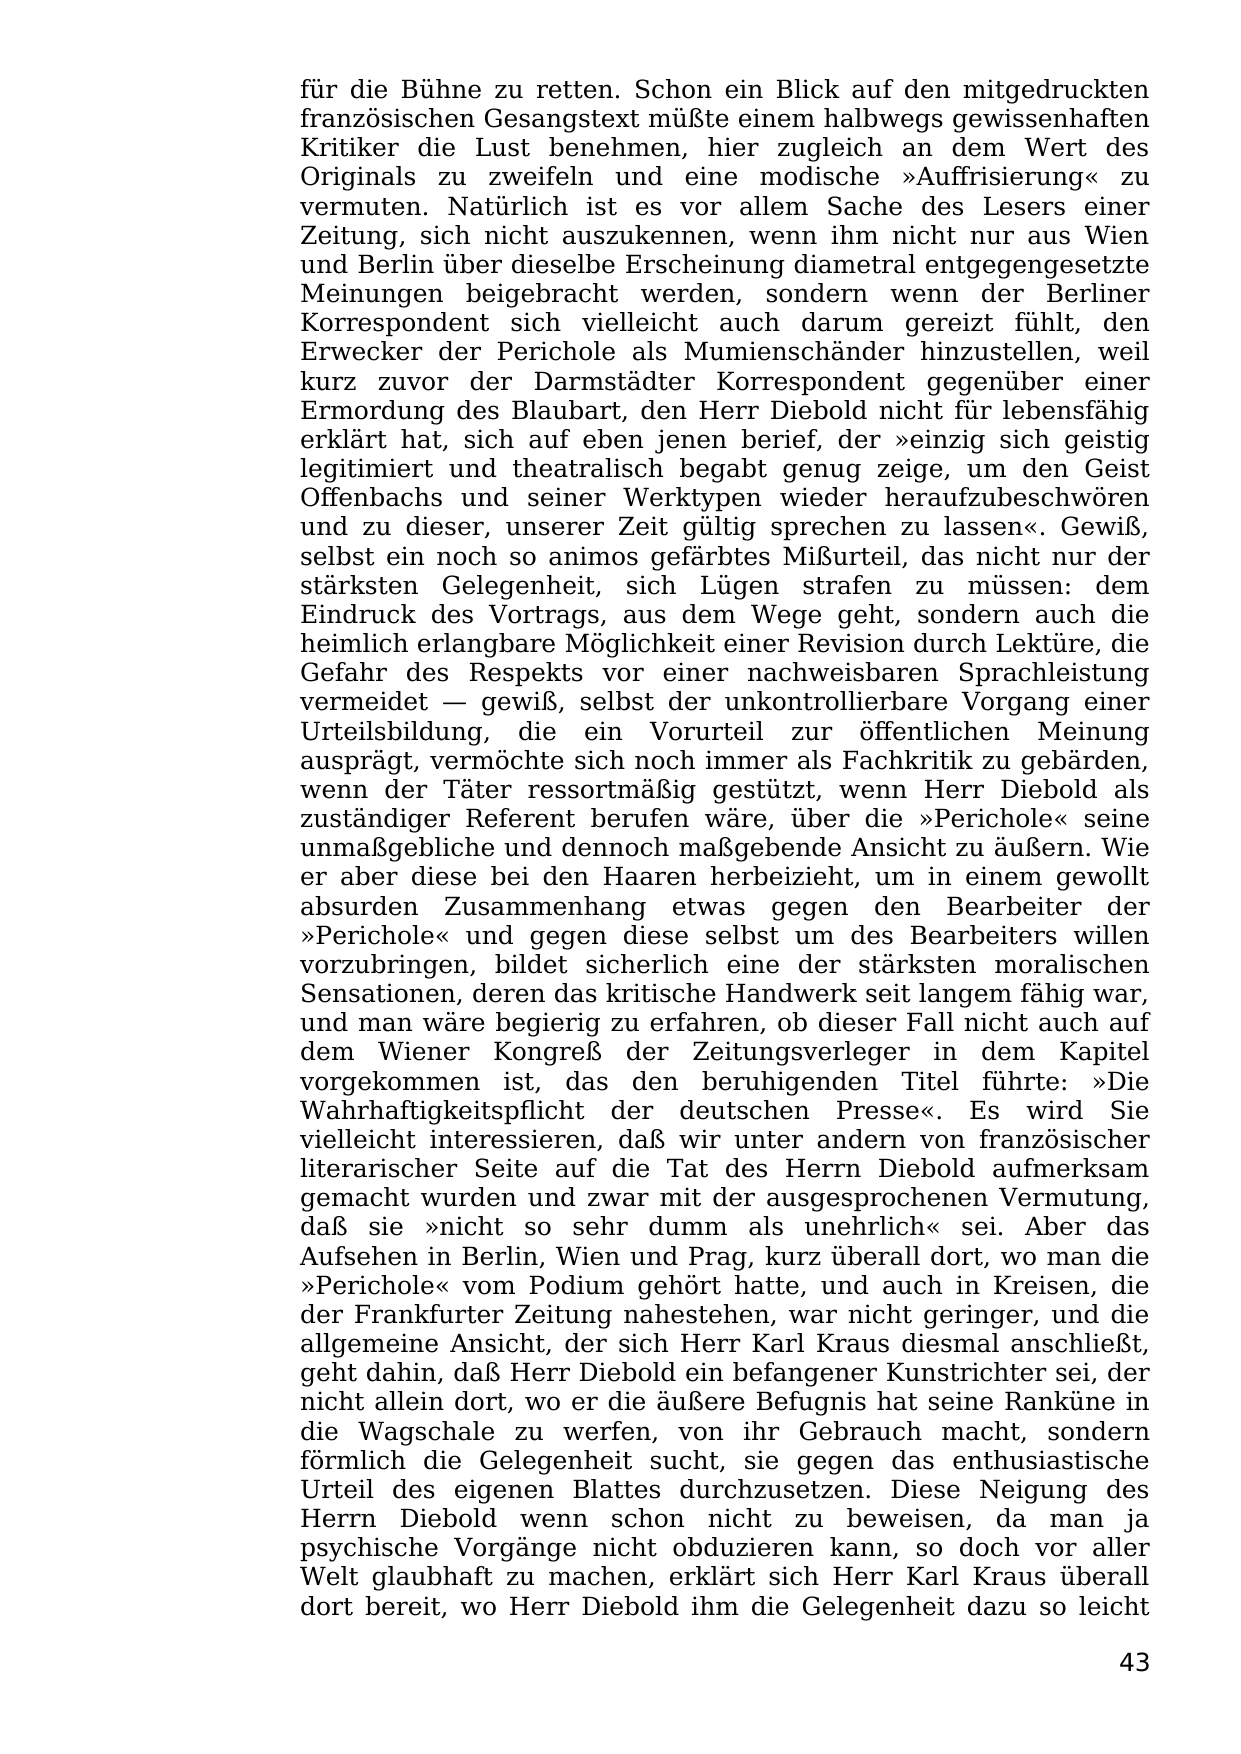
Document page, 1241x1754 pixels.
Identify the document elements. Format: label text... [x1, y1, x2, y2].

text für die Bühne zu retten. Schon ein Blick auf den mitgedruckten französischen Gesangstext müßte einem halbwegs gewissenhaften Kritiker die Lust benehmen, hier zugleich an dem Wert des Originals zu zweifeln und eine modische »Auffrisierung« zu vermuten. Natürlich ist es vor allem Sache des Lesers einer Zeitung, sich nicht auszukennen, wenn ihm nicht nur aus Wien und Berlin über dieselbe Erscheinung diametral entgegengesetzte Meinungen beigebracht werden, sondern wenn der Berliner Korrespondent sich vielleicht auch darum gereizt fühlt, den Erwecker der Perichole als Mumienschänder hinzustellen, weil kurz zuvor der Darmstädter Korrespondent gegenüber einer Ermordung des Blaubart, den Herr Diebold nicht für lebensfähig erklärt hat, sich auf eben jenen berief, der »einzig sich geistig legitimiert und theatralisch begabt genug zeige, um den Geist Offenbachs und seiner Werktypen wieder heraufzubeschwören und zu dieser, unserer Zeit gültig sprechen zu lassen«. Gewiß, selbst ein noch so animos gefärbtes Mißurteil, das nicht nur der stärksten Gelegenheit, sich Lügen strafen zu müssen: dem Eindruck des Vortrags, aus dem Wege geht, sondern auch die heimlich erlangbare Möglichkeit einer Revision durch Lektüre, die Gefahr des Respekts vor einer nachweisbaren Sprachleistung vermeidet — gewiß, selbst der unkontrollierbare Vorgang einer Urteilsbildung, die ein Vorurteil zur öffentlichen Meinung ausprägt, vermöchte sich noch immer als Fachkritik zu gebärden, wenn der Täter ressortmäßig gestützt, wenn Herr Diebold als zuständiger Referent berufen wäre, über die »Perichole« seine unmaßgebliche und dennoch maßgebende Ansicht zu äußern. Wie er aber diese bei den Haaren herbeizieht, um in einem gewollt absurden Zusammenhang etwas gegen den Bearbeiter der »Perichole« und gegen diese selbst um des Bearbeiters willen vorzubringen, bildet sicherlich eine der stärksten moralischen Sensationen, deren das kritische Handwerk seit langem fähig war, und man wäre begierig zu erfahren, ob dieser Fall nicht auch auf dem Wiener Kongreß der Zeitungsverleger in dem Kapitel vorgekommen ist, das den beruhigenden Titel führte: »Die Wahrhaftigkeitspflicht der deutschen Presse«. Es wird Sie vielleicht interessieren, daß wir unter andern von französischer literarischer Seite auf die Tat des Herrn Diebold aufmerksam gemacht wurden und zwar mit der ausgesprochenen Vermutung, daß sie »nicht so sehr dumm als unehrlich« sei. Aber das Aufsehen in Berlin, Wien und Prag, kurz überall dort, wo man die »Perichole« vom Podium gehört hatte, und auch in Kreisen, die der Frankfurter Zeitung nahestehen, war nicht geringer, und die allgemeine Ansicht, der sich Herr Karl Kraus diesmal anschließt, geht dahin, daß Herr Diebold ein befangener Kunstrichter sei, der nicht allein dort, wo er die äußere Befugnis hat seine Ranküne in die Wagschale zu werfen, von ihr Gebrauch macht, sondern förmlich die Gelegenheit sucht, sie gegen das enthusiastische Urteil des eigenen Blattes durchzusetzen. Diese Neigung des Herrn Diebold wenn schon nicht zu beweisen, da man ja psychische Vorgänge nicht obduzieren kann, so doch vor aller Welt glaubhaft zu machen, erklärt sich Herr Karl Kraus überall dort bereit, wo Herr Diebold ihm die Gelegenheit dazu so leicht [300, 75, 1151, 1621]
